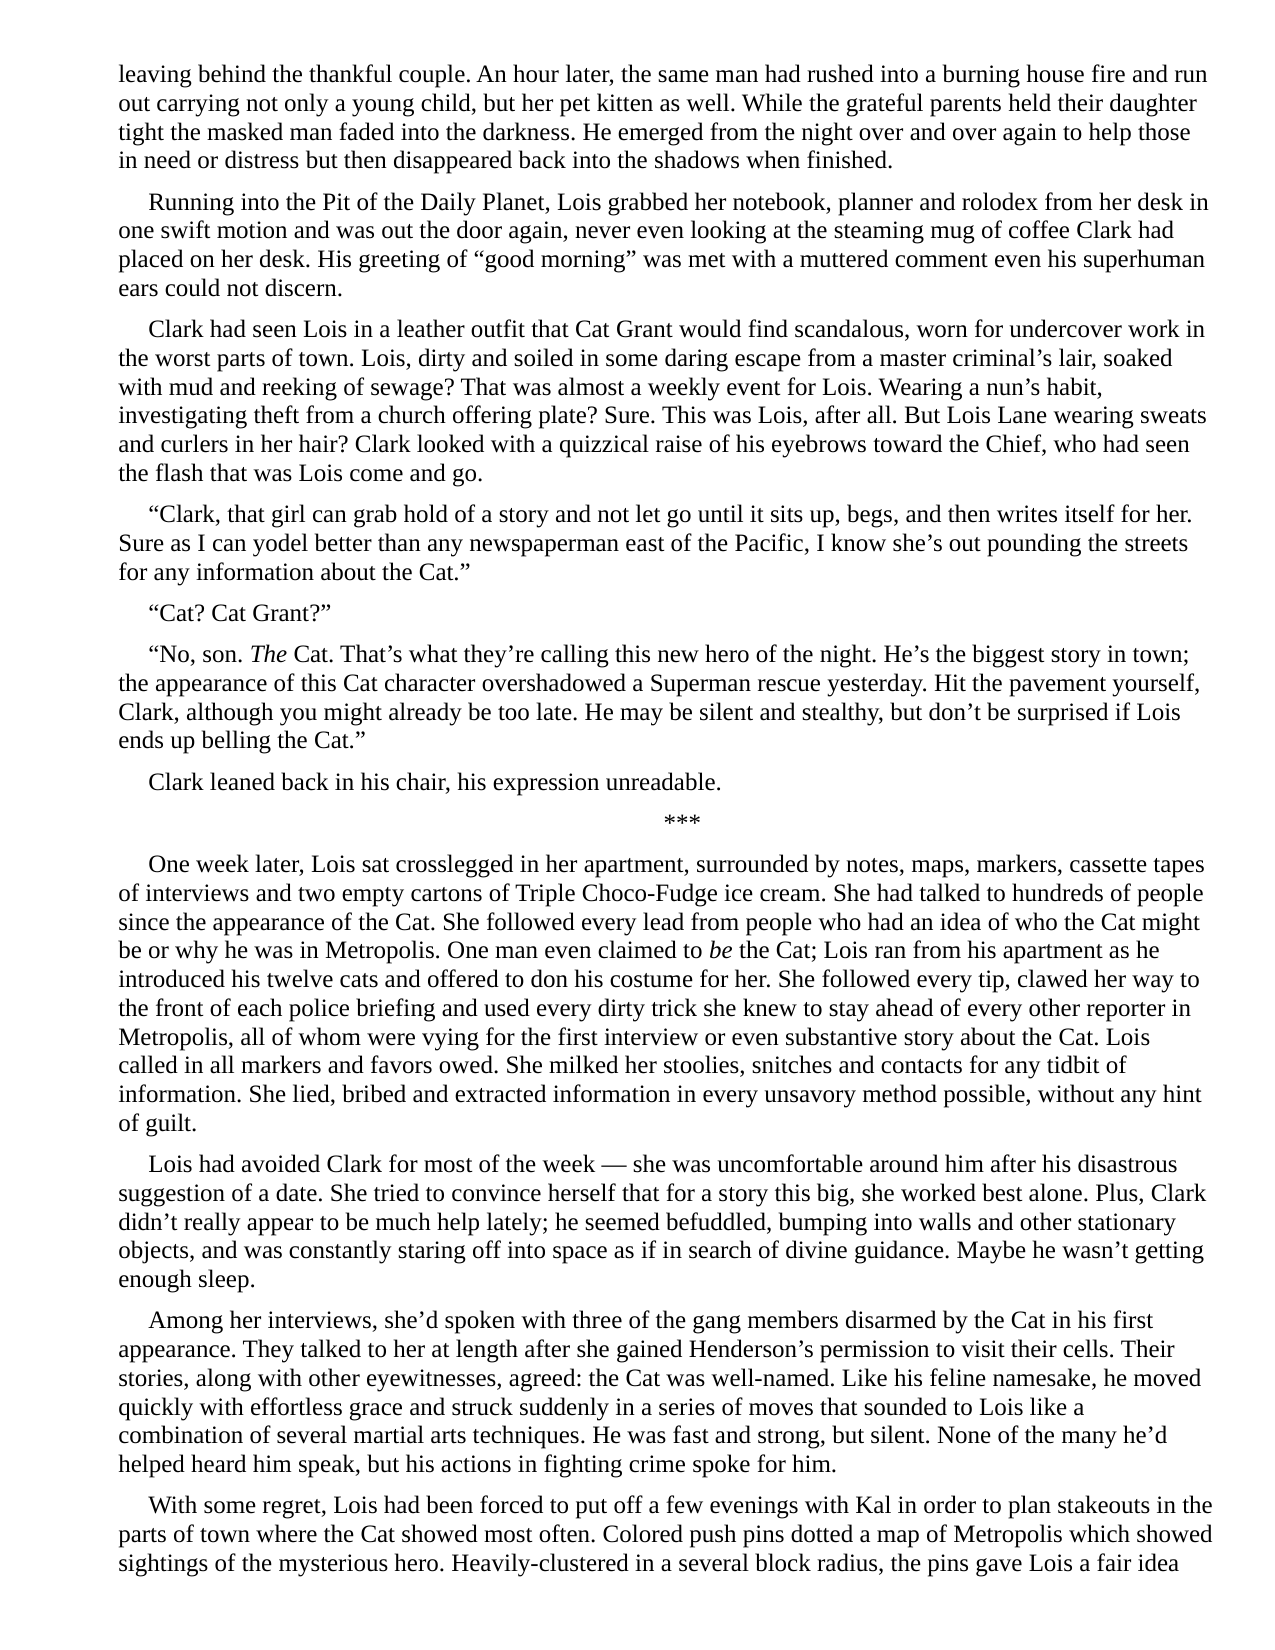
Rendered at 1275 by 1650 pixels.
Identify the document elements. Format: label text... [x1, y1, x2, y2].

text Among her interviews, she’d spoken with three of the gang members disarmed by the Cat in his first appearance. They talked to her at length after she gained Henderson’s permission to visit their cells. Their stories, along with other eyewitnesses, agreed: the Cat was well-named. Like his feline namesake, he moved quickly with effortless grace and struck suddenly in a series of moves that sounded to Lois like a combination of several martial arts techniques. He was fast and strong, but silent. None of the many he’d helped heard him speak, but his actions in fighting crime spoke for him. [118, 1305, 1216, 1478]
text “No, son. The Cat. That’s what they’re calling this new hero of the night. He’s the biggest story in town; the appearance of this Cat character overshadowed a Superman rescue yesterday. Hit the pavement yourself, Clark, although you might already be too late. He may be silent and stealthy, but don’t be surprised if Lois ends up belling the Cat.” [118, 639, 1216, 754]
text leaving behind the thankful couple. An hour later, the same man had rushed into a burning house fire and run out carrying not only a young child, but her pet kitten as well. While the grateful parents held their daughter tight the masked man faded into the darkness. He emerged from the night over and over again to help those in need or distress but then disappeared back into the shadows when finished. [118, 59, 1216, 174]
text “Clark, that girl can grab hold of a story and not let go until it sits up, begs, and then writes itself for her. Sure as I can yodel better than any newspaperman east of the Pacific, I know she’s out pounding the streets for any information about the Cat.” [118, 499, 1216, 585]
text Lois had avoided Clark for most of the week — she was uncomfortable around him after his disastrous suggestion of a date. She tried to convince herself that for a story this big, she worked best alone. Plus, Clark didn’t really appear to be much help lately; he seemed befuddled, bumping into walls and other stationary objects, and was constantly staring off into space as if in search of divine guidance. Maybe he wasn’t getting enough sleep. [118, 1149, 1216, 1293]
text Clark leaned back in his chair, his expression unreadable. [118, 767, 1216, 795]
text With some regret, Lois had been forced to put off a few evenings with Kal in order to plan stakeouts in the parts of town where the Cat showed most often. Colored push pins dotted a map of Metropolis which showed sightings of the mysterious hero. Heavily-clustered in a several block radius, the pins gave Lois a fair idea [118, 1490, 1216, 1577]
text *** [118, 808, 1216, 837]
text Clark had seen Lois in a leather outfit that Cat Grant would find scandalous, worn for undercover work in the worst parts of town. Lois, dirty and soiled in some daring escape from a master criminal’s lair, soaked with mud and reeking of sewage? That was almost a weekly event for Lois. Wearing a nun’s habit, investigating theft from a church offering plate? Sure. This was Lois, after all. But Lois Lane wearing sweats and curlers in her hair? Clark looked with a quizzical raise of his eyebrows toward the Chief, who had seen the flash that was Lois come and go. [118, 314, 1216, 487]
text “Cat? Cat Grant?” [118, 598, 1216, 627]
text One week later, Lois sat crosslegged in her apartment, surrounded by notes, maps, markers, cassette tapes of interviews and two empty cartons of Triple Choco-Fudge ice cream. She had talked to hundreds of people since the appearance of the Cat. She followed every lead from people who had an idea of who the Cat might be or why he was in Metropolis. One man even claimed to be the Cat; Lois ran from his apartment as he introduced his twelve cats and offered to don his costume for her. She followed every tip, clawed her way to the front of each police briefing and used every dirty trick she knew to stay ahead of every other reporter in Metropolis, all of whom were vying for the first interview or even substantive story about the Cat. Lois called in all markers and favors owed. She milked her stoolies, snitches and contacts for any tidbit of information. She lied, bribed and extracted information in every unsavory method possible, without any hint of guilt. [118, 849, 1216, 1137]
text Running into the Pit of the Daily Planet, Lois grabbed her notebook, planner and rolodex from her desk in one swift motion and was out the door again, never even looking at the steaming mug of coffee Clark had placed on her desk. His greeting of “good morning” was met with a muttered comment even his superhuman ears could not discern. [118, 187, 1216, 302]
